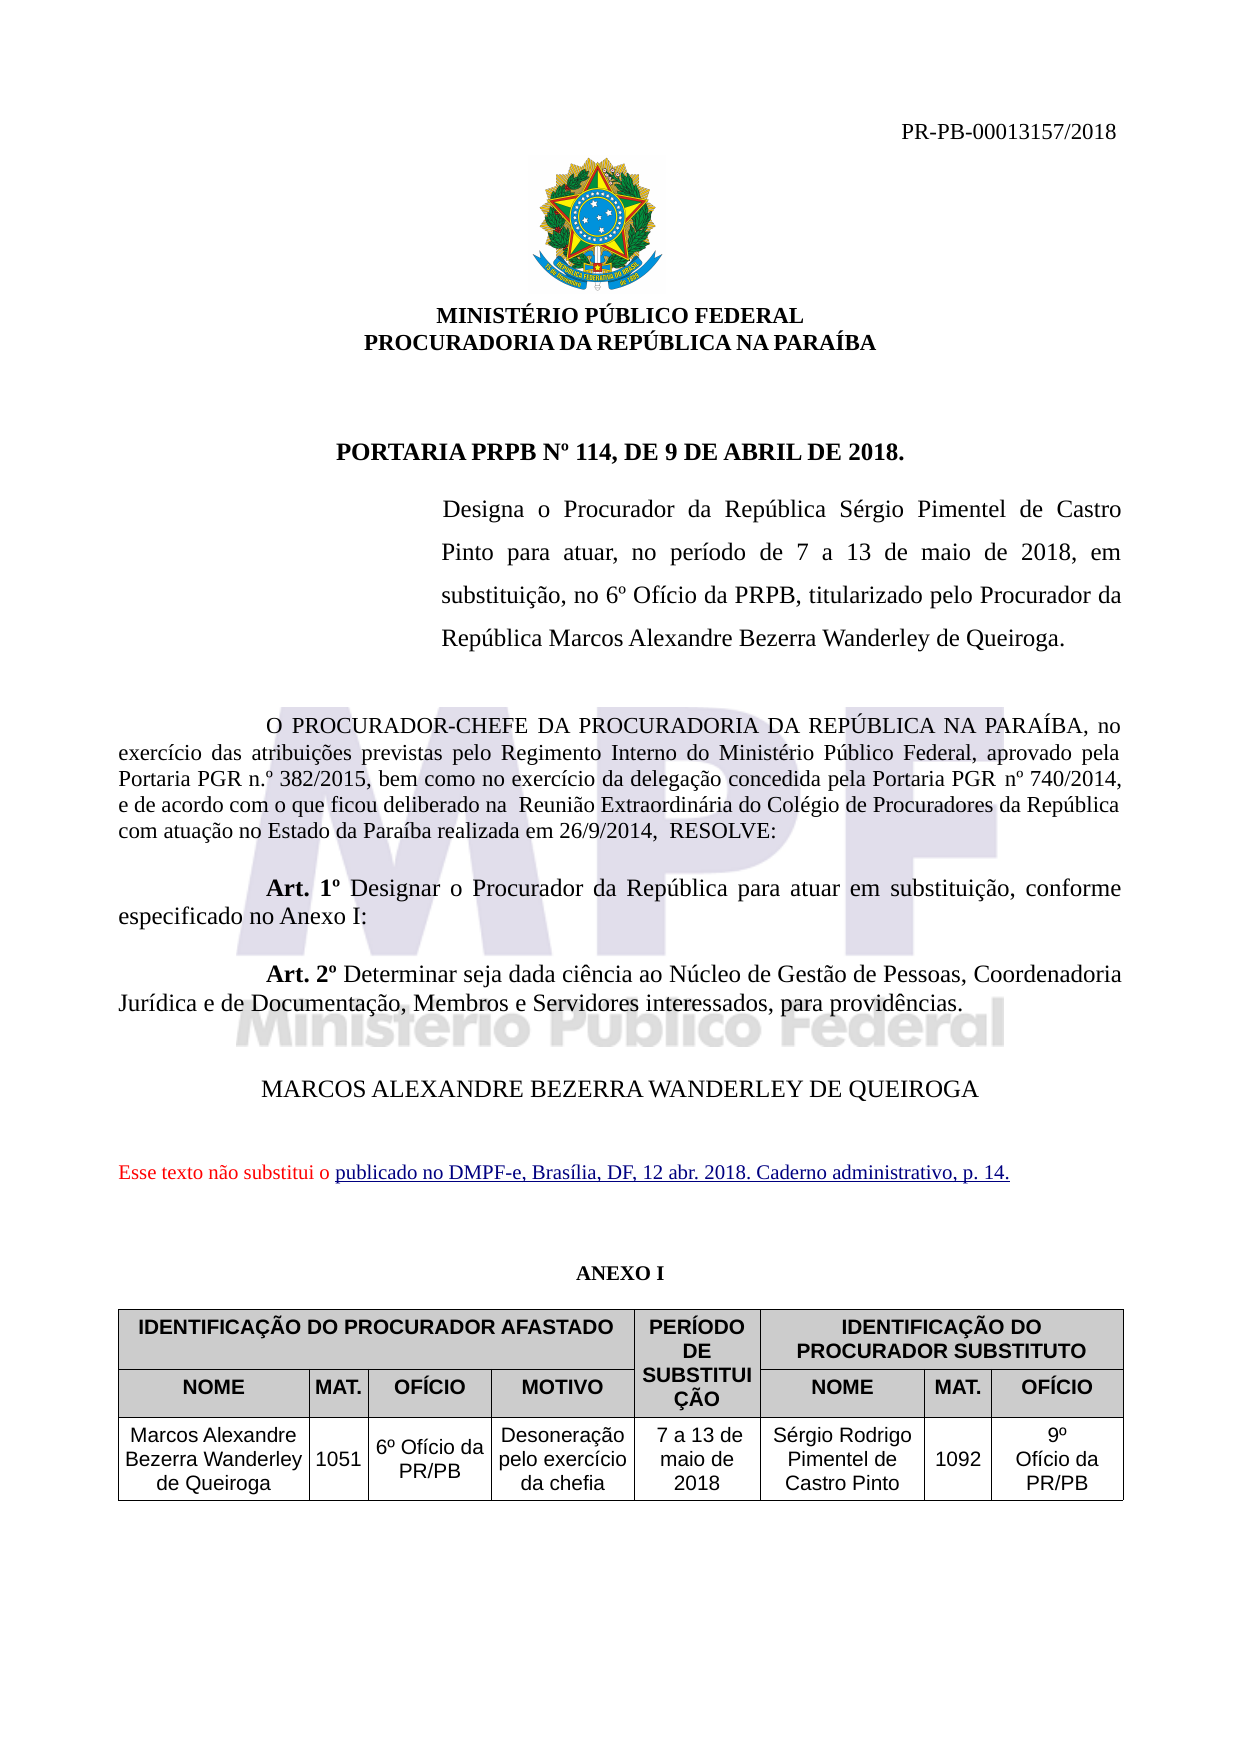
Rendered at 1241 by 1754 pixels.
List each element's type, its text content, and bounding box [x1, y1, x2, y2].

text PORTARIA PRPB Nº 114, DE 9 DE ABRIL DE 2018. [118, 437, 1122, 465]
table_cell 7 a 13 de maio de 2018 [635, 1418, 760, 1500]
text Esse texto não substitui o publicado no DMPF-e, Brasília, DF, 12 abr. 2018. Caderno administrativo, p. 14. [118, 1160, 1122, 1184]
picture [236, 1016, 1004, 1047]
table_cell Sérgio Rodrigo Pimentel de Castro Pinto [761, 1418, 924, 1500]
table_cell MAT. [925, 1370, 991, 1417]
text O PROCURADOR-CHEFE DA PROCURADORIA DA REPÚBLICA NA PARAÍBA, no exercício das atribuições previstas pelo Regimento Interno do Ministério Público Federal, aprovado pela Portaria PGR n.º 382/2015, bem como no exercício da delegação concedida pela Portaria PGR nº 740/2014, e de acordo com o que ficou deliberado na Reunião Extraordinária do Colégio de Procuradores da República com atuação no Estado da Paraíba realizada em 26/9/2014, RESOLVE: [118, 710, 1122, 844]
picture [236, 844, 1004, 873]
table_cell NOME [119, 1370, 309, 1417]
table_cell 1051 [310, 1418, 368, 1500]
picture [236, 930, 1004, 959]
table_cell OFÍCIO [992, 1370, 1123, 1417]
text PR-PB-00013157/2018 [118, 118, 1122, 144]
table_cell MAT. [310, 1370, 368, 1417]
text Designa o Procurador da República Sérgio Pimentel de Castro Pinto para atuar, no período de 7 a 13 de maio de 2018, em substituição, no 6º Ofício da PRPB, titularizado pelo Procurador da República Marcos Alexandre Bezerra Wanderley de Queiroga. [441, 494, 1122, 652]
table_cell OFÍCIO [369, 1370, 491, 1417]
text Art. 2º Determinar seja dada ciência ao Núcleo de Gestão de Pessoas, Coordenadoria Jurídica e de Documentação, Membros e Servidores interessados, para providências. [118, 959, 1122, 1016]
table_cell MOTIVO [492, 1370, 634, 1417]
table_cell Desoneração pelo exercício da chefia [492, 1418, 634, 1500]
table_header IDENTIFICAÇÃO DO PROCURADOR AFASTADO [119, 1310, 634, 1369]
table_cell 1092 [925, 1418, 991, 1500]
text MINISTÉRIO PÚBLICO FEDERAL [118, 302, 1122, 329]
table_cell NOME [761, 1370, 924, 1417]
table_cell 9º Ofício da PR/PB [992, 1418, 1123, 1500]
table_header PERÍODO DE SUBSTITUIÇÃO [635, 1310, 760, 1417]
text PROCURADORIA DA REPÚBLICA NA PARAÍBA [118, 329, 1122, 355]
text ANEXO I [118, 1261, 1122, 1285]
text Art. 1º Designar o Procurador da República para atuar em substituição, conforme especificado no Anexo I: [118, 873, 1122, 930]
table_cell Marcos Alexandre Bezerra Wanderley de Queiroga [119, 1418, 309, 1500]
text MARCOS ALEXANDRE BEZERRA WANDERLEY DE QUEIROGA [118, 1074, 1122, 1103]
table_cell 6º Ofício da PR/PB [369, 1418, 491, 1500]
table_header IDENTIFICAÇÃO DO PROCURADOR SUBSTITUTO [761, 1310, 1123, 1369]
picture [528, 155, 667, 294]
